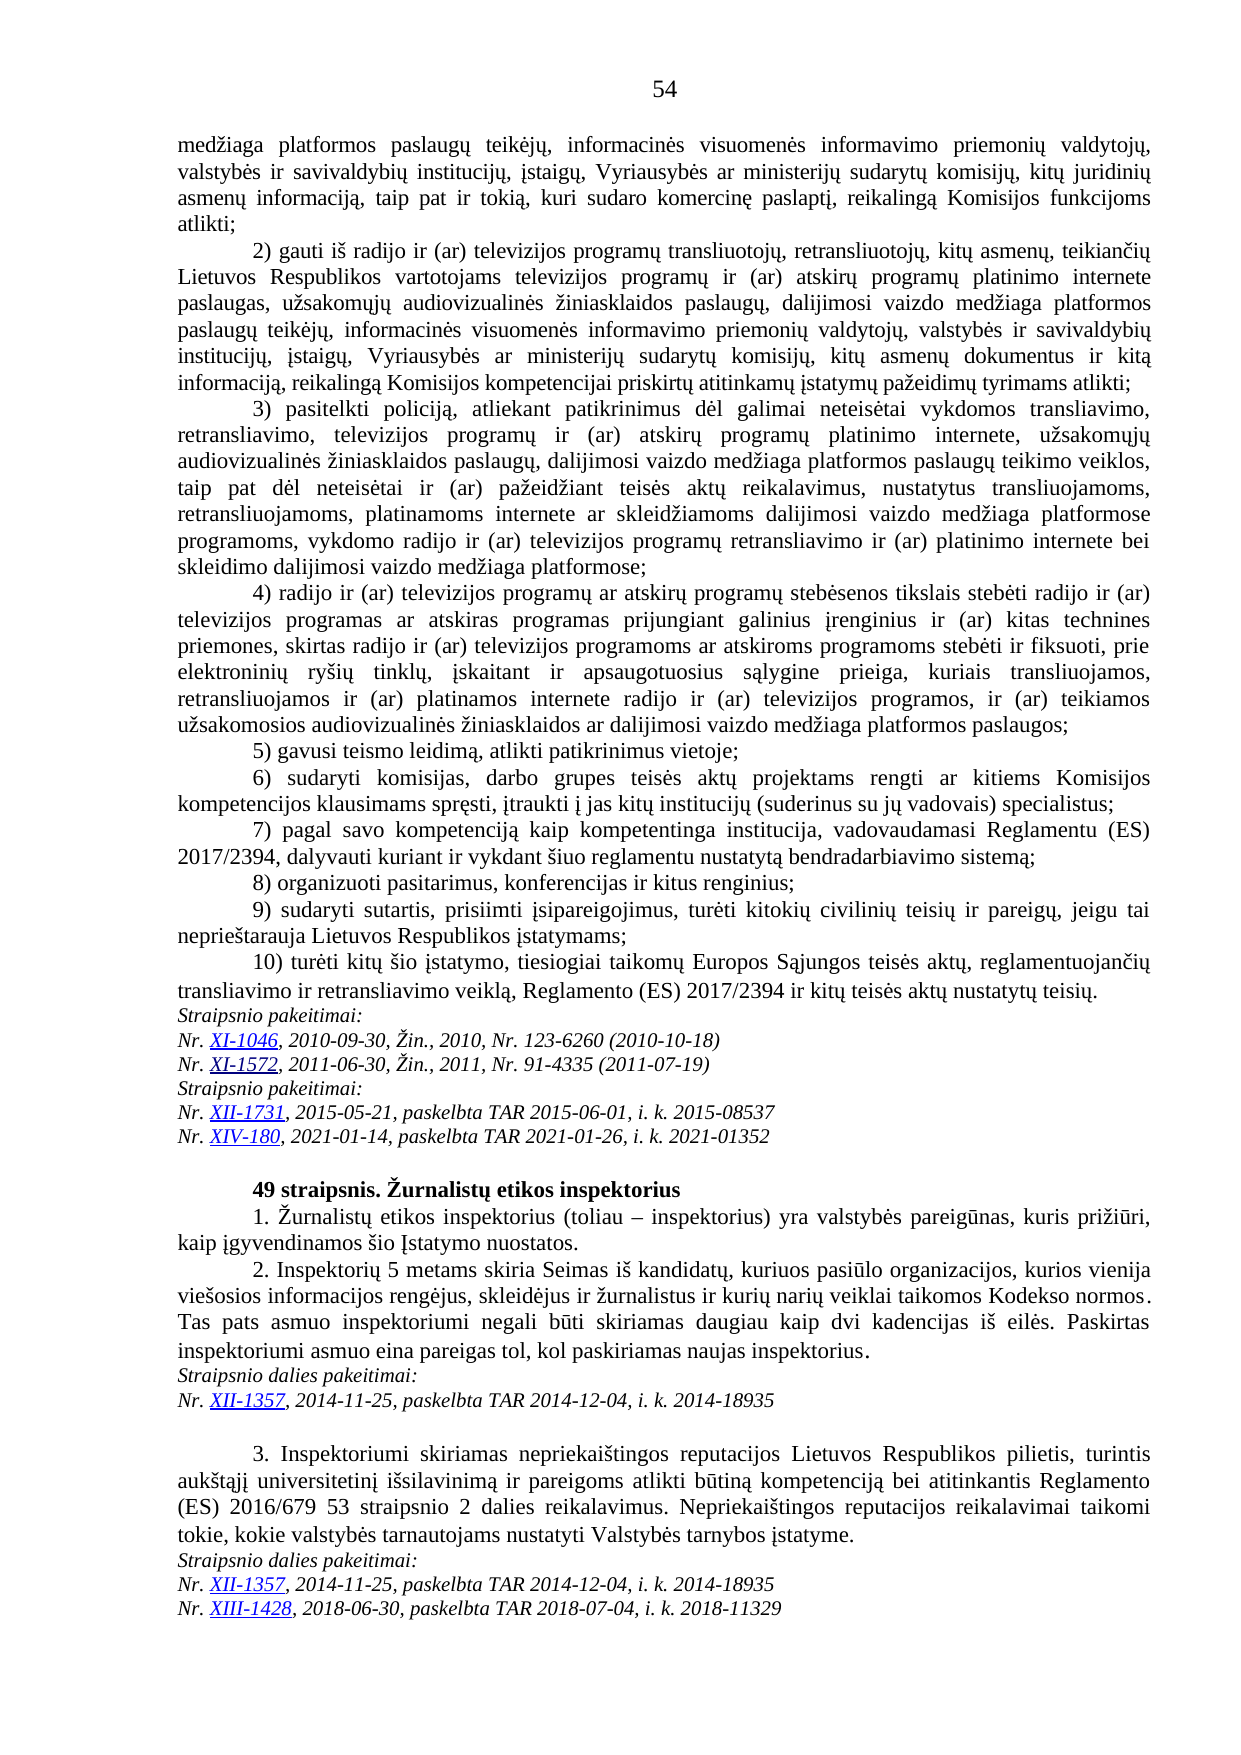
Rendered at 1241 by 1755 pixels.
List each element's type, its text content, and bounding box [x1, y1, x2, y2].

text Nr. XIV-180, 2021-01-14, paskelbta TAR 2021-01-26, i. k. 2021-01352 [177, 1124, 1152, 1148]
text Nr. XI-1572, 2011-06-30, Žin., 2011, Nr. 91-4335 (2011-07-19) [177, 1052, 1152, 1076]
text Nr. XII-1357, 2014-11-25, paskelbta TAR 2014-12-04, i. k. 2014-18935 [177, 1572, 1152, 1596]
text Nr. XI-1046, 2010-09-30, Žin., 2010, Nr. 123-6260 (2010-10-18) [177, 1027, 1152, 1052]
text 49 straipsnis. Žurnalistų etikos inspektorius [177, 1177, 1152, 1203]
text Nr. XII-1357, 2014-11-25, paskelbta TAR 2014-12-04, i. k. 2014-18935 [177, 1387, 1152, 1412]
text Nr. XIII-1428, 2018-06-30, paskelbta TAR 2018-07-04, i. k. 2018-11329 [177, 1596, 1152, 1620]
text Nr. XII-1731, 2015-05-21, paskelbta TAR 2015-06-01, i. k. 2015-08537 [177, 1100, 1152, 1124]
text 9) sudaryti sutartis, prisiimti įsipareigojimus, turėti kitokių civilinių teisių ir pareigų, jeigu tai neprieštarauja Lietuvos Respublikos įstatymams; [177, 896, 1152, 948]
text Straipsnio dalies pakeitimai: [177, 1548, 1152, 1572]
text Straipsnio dalies pakeitimai: [177, 1363, 1152, 1387]
text 7) pagal savo kompetenciją kaip kompetentinga institucija, vadovaudamasi Reglamentu (ES) 2017/2394, dalyvauti kuriant ir vykdant šiuo reglamentu nustatytą bendradarbiavimo sistemą; [177, 817, 1152, 869]
text 3. Inspektoriumi skiriamas nepriekaištingos reputacijos Lietuvos Respublikos pilietis, turintis aukštąjį universitetinį išsilavinimą ir pareigoms atlikti būtiną kompetenciją bei atitinkantis Reglamento (ES) 2016/679 53 straipsnio 2 dalies reikalavimus. Nepriekaištingos reputacijos reikalavimai taikomi tokie, kokie valstybės tarnautojams nustatyti Valstybės tarnybos įstatyme. [177, 1440, 1152, 1548]
text 8) organizuoti pasitarimus, konferencijas ir kitus renginius; [177, 869, 1152, 896]
text 4) radijo ir (ar) televizijos programų ar atskirų programų stebėsenos tikslais stebėti radijo ir (ar) televizijos programas ar atskiras programas prijungiant galinius įrenginius ir (ar) kitas technines priemones, skirtas radijo ir (ar) televizijos programoms ar atskiroms programoms stebėti ir fiksuoti, prie elektroninių ryšių tinklų, įskaitant ir apsaugotuosius sąlygine prieiga, kuriais transliuojamos, retransliuojamos ir (ar) platinamos internete radijo ir (ar) televizijos programos, ir (ar) teikiamos užsakomosios audiovizualinės žiniasklaidos ar dalijimosi vaizdo medžiaga platformos paslaugos; [177, 579, 1152, 737]
text Straipsnio pakeitimai: [177, 1003, 1152, 1027]
text 6) sudaryti komisijas, darbo grupes teisės aktų projektams rengti ar kitiems Komisijos kompetencijos klausimams spręsti, įtraukti į jas kitų institucijų (suderinus su jų vadovais) specialistus; [177, 764, 1152, 817]
text 3) pasitelkti policiją, atliekant patikrinimus dėl galimai neteisėtai vykdomos transliavimo, retransliavimo, televizijos programų ir (ar) atskirų programų platinimo internete, užsakomųjų audiovizualinės žiniasklaidos paslaugų, dalijimosi vaizdo medžiaga platformos paslaugų teikimo veiklos, taip pat dėl neteisėtai ir (ar) pažeidžiant teisės aktų reikalavimus, nustatytus transliuojamoms, retransliuojamoms, platinamoms internete ar skleidžiamoms dalijimosi vaizdo medžiaga platformose programoms, vykdomo radijo ir (ar) televizijos programų retransliavimo ir (ar) platinimo internete bei skleidimo dalijimosi vaizdo medžiaga platformose; [177, 395, 1152, 579]
text medžiaga platformos paslaugų teikėjų, informacinės visuomenės informavimo priemonių valdytojų, valstybės ir savivaldybių institucijų, įstaigų, Vyriausybės ar ministerijų sudarytų komisijų, kitų juridinių asmenų informaciją, taip pat ir tokią, kuri sudaro komercinę paslaptį, reikalingą Komisijos funkcijoms atlikti; [177, 131, 1152, 237]
text 5) gavusi teismo leidimą, atlikti patikrinimus vietoje; [177, 737, 1152, 764]
text 2. Inspektorių 5 metams skiria Seimas iš kandidatų, kuriuos pasiūlo organizacijos, kurios vienija viešosios informacijos rengėjus, skleidėjus ir žurnalistus ir kurių narių veiklai taikomos Kodekso normos. Tas pats asmuo inspektoriumi negali būti skiriamas daugiau kaip dvi kadencijas iš eilės. Paskirtas inspektoriumi asmuo eina pareigas tol, kol paskiriamas naujas inspektorius. [177, 1256, 1152, 1363]
text 10) turėti kitų šio įstatymo, tiesiogiai taikomų Europos Sąjungos teisės aktų, reglamentuojančių transliavimo ir retransliavimo veiklą, Reglamento (ES) 2017/2394 ir kitų teisės aktų nustatytų teisių. [177, 948, 1152, 1003]
text 2) gauti iš radijo ir (ar) televizijos programų transliuotojų, retransliuotojų, kitų asmenų, teikiančių Lietuvos Respublikos vartotojams televizijos programų ir (ar) atskirų programų platinimo internete paslaugas, užsakomųjų audiovizualinės žiniasklaidos paslaugų, dalijimosi vaizdo medžiaga platformos paslaugų teikėjų, informacinės visuomenės informavimo priemonių valdytojų, valstybės ir savivaldybių institucijų, įstaigų, Vyriausybės ar ministerijų sudarytų komisijų, kitų asmenų dokumentus ir kitą informaciją, reikalingą Komisijos kompetencijai priskirtų atitinkamų įstatymų pažeidimų tyrimams atlikti; [177, 237, 1152, 395]
text Straipsnio pakeitimai: [177, 1076, 1152, 1100]
text 1. Žurnalistų etikos inspektorius (toliau – inspektorius) yra valstybės pareigūnas, kuris prižiūri, kaip įgyvendinamos šio Įstatymo nuostatos. [177, 1203, 1152, 1256]
